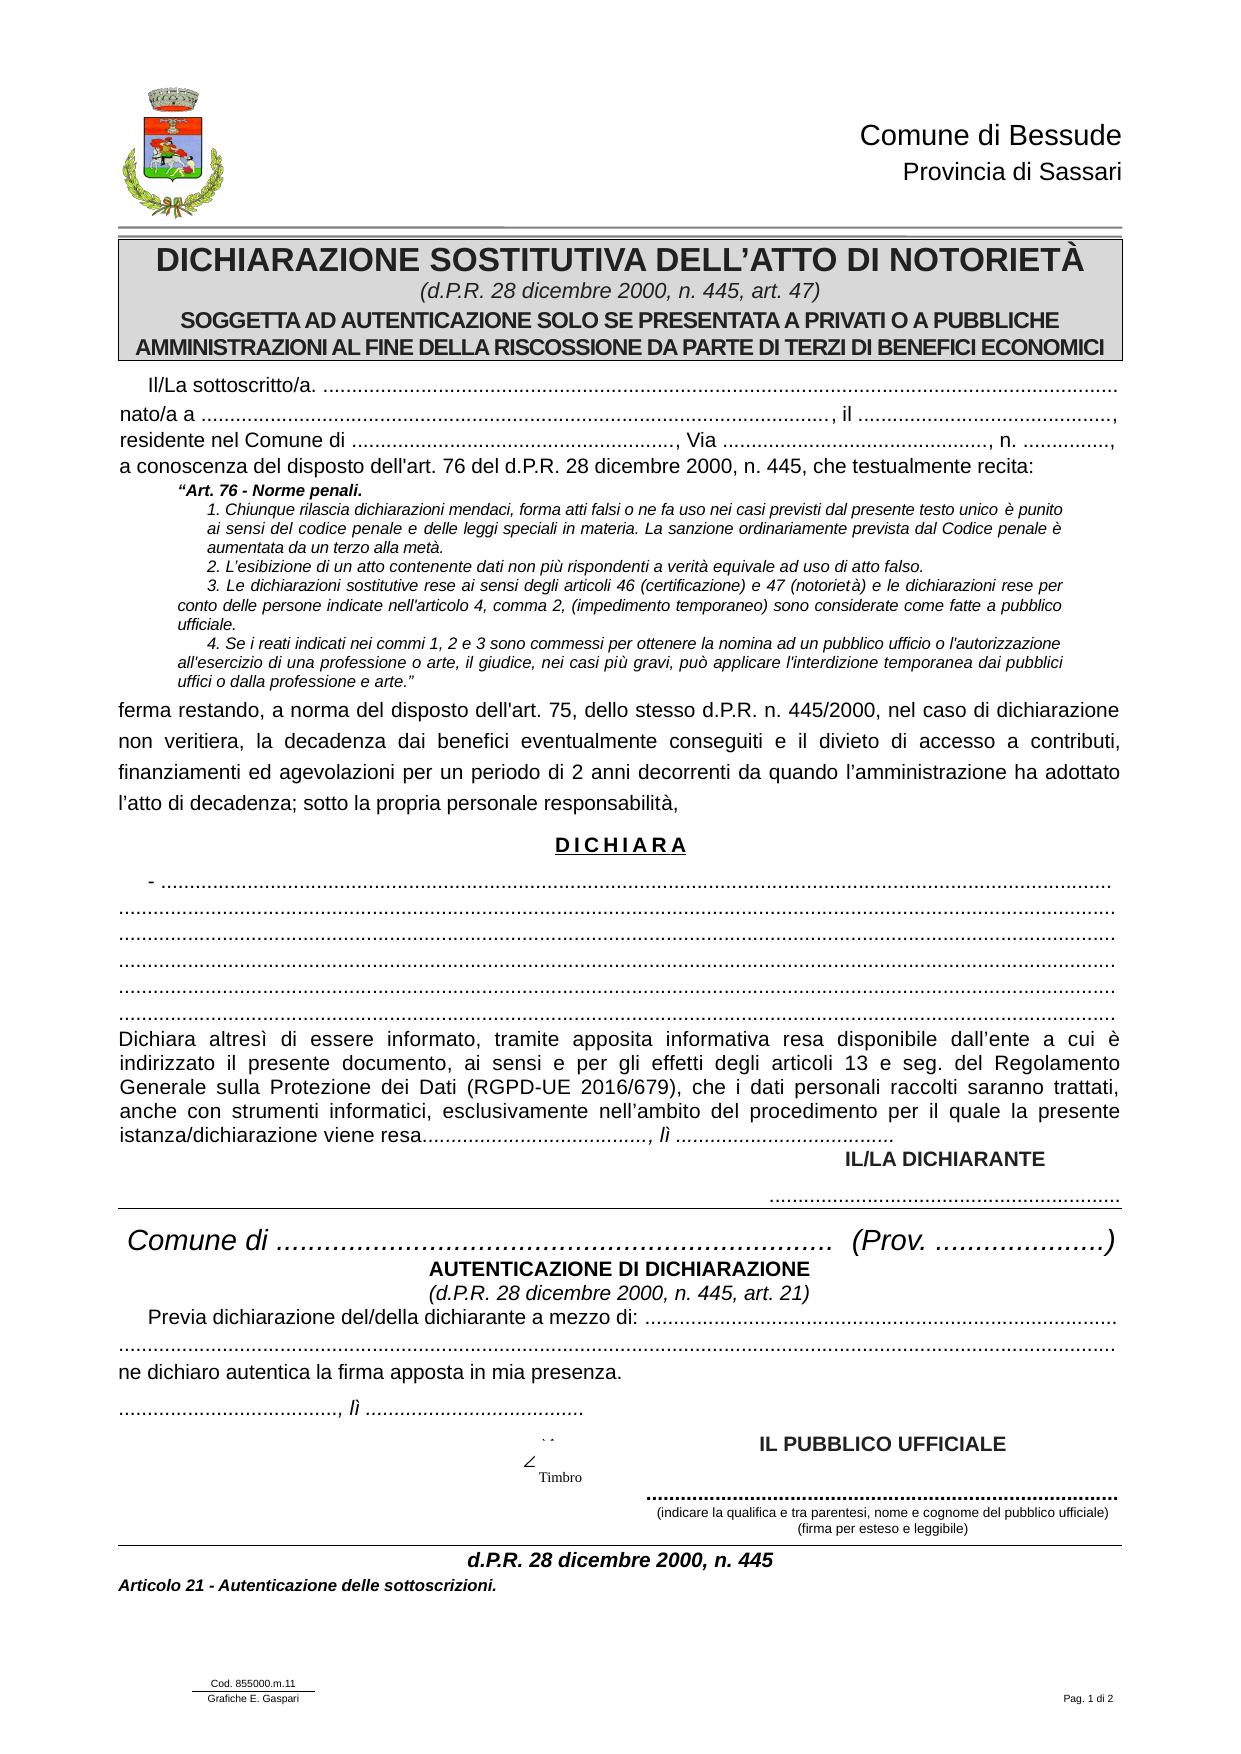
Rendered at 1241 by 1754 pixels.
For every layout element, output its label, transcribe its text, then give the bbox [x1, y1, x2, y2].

text residente nel Comune di ........................................................, Via .............................................., n. ..............., [119, 428, 1122, 452]
text IL PUBBLICO UFFICIALE [643, 1432, 1122, 1456]
text ............................................................................................................................................................................. [118, 1332, 1121, 1356]
text 1. Chiunque rilascia dichiarazioni mendaci, forma atti falsi o ne fa uso nei casi previsti dal presente testo unico è punito ai sensi del codice penale e delle leggi speciali in materia. La sanzione ordinariamente prevista dal Codice penale è aumentata da un terzo alla metà. [207, 499, 1063, 557]
text ............................................................................................................................................................................. [118, 948, 1122, 972]
text - ..................................................................................................................................................................... [148, 868, 1122, 892]
text 2. L’esibizione di un atto contenente dati non più rispondenti a verità equivale ad uso di atto falso. [177, 557, 1063, 576]
picture [122, 87, 224, 219]
text d.P.R. 28 dicembre 2000, n. 445 [118, 1546, 1122, 1572]
text ne dichiaro autentica la firma apposta in mia presenza. [118, 1359, 1121, 1383]
text (d.P.R. 28 dicembre 2000, n. 445, art. 21) [118, 1281, 1121, 1304]
text (indicare la qualifica e tra parentesi, nome e cognome del pubblico ufficiale) [643, 1505, 1122, 1520]
text ferma restando, a norma del disposto dell'art. 75, dello stesso d.P.R. n. 445/2000, nel caso di dichiarazione non veritiera, la decadenza dai benefici eventualmente conseguiti e il divieto di accesso a contributi, finanziamenti ed agevolazioni per un periodo di 2 anni decorrenti da quando l’amministrazione ha adottato l’atto di decadenza; sotto la propria personale responsabilità, [118, 697, 1122, 815]
text AUTENTICAZIONE DI DICHIARAZIONE [118, 1257, 1121, 1281]
text ............................................................................................................................................................................. [118, 974, 1122, 998]
text ............................................................................................................................................................................. [118, 1000, 1122, 1024]
text ......................................, lì ...................................... [118, 1396, 1122, 1420]
text Provincia di Sassari [224, 157, 1122, 185]
text Comune di Bessude [224, 118, 1122, 152]
text ............................................................. [118, 1182, 1122, 1208]
text .................................................................................. [643, 1481, 1122, 1505]
text DICHIARA [119, 833, 1122, 857]
text 4. Se i reati indicati nei commi 1, 2 e 3 sono commessi per ottenere la nomina ad un pubblico ufficio o l'autorizzazione all'esercizio di una professione o arte, il giudice, nei casi più gravi, può applicare l'interdizione temporanea dai pubblici uffici o dalla professione e arte.” [177, 634, 1063, 691]
text Comune di ..................................................................... (Prov. .....................) [120, 1223, 1122, 1257]
text a conoscenza del disposto dell'art. 76 del d.P.R. 28 dicembre 2000, n. 445, che testualmente recita: [119, 454, 1122, 478]
text Il/La sottoscritto/a. .......................................................................................................................................... [118, 373, 1122, 397]
text (firma per esteso e leggibile) [643, 1520, 1122, 1536]
text IL/LA DICHIARANTE [768, 1146, 1122, 1170]
text “Art. 76 - Norme penali. [177, 480, 1063, 499]
text Dichiara altresì di essere informato, tramite apposita informativa resa disponibile dall’ente a cui è indirizzato il presente documento, ai sensi e per gli effetti degli articoli 13 e seg. del Regolamento Generale sulla Protezione dei Dati (RGPD-UE 2016/679), che i dati personali raccolti saranno trattati, anche con strumenti informatici, esclusivamente nell’ambito del procedimento per il quale la presente istanza/dichiarazione viene resa......................................., lì ...................................... [118, 1027, 1122, 1146]
text Previa dichiarazione del/della dichiarante a mezzo di: .................................................................................. [118, 1304, 1122, 1328]
text Articolo 21 - Autenticazione delle sottoscrizioni. [118, 1576, 1122, 1595]
table_header DICHIARAZIONE SOSTITUTIVA DELL’ATTO DI NOTORIETÀ (d.P.R. 28 dicembre 2000, n. 445, art. 47) SOGGETTA AD AUTENTICAZIONE SOLO SE PRESENTATA A PRIVATI O A PUBBLICHE AMMINISTRAZIONI AL FINE DELLA RISCOSSIONE DA PARTE DI TERZI DI BENEFICI ECONOMICI [119, 240, 1122, 360]
text ............................................................................................................................................................................. [118, 921, 1122, 945]
text nato/a a ............................................................................................................., il ............................................, [119, 401, 1122, 425]
text 3. Le dichiarazioni sostitutive rese ai sensi degli articoli 46 (certificazione) e 47 (notorietà) e le dichiarazioni rese per conto delle persone indicate nell'articolo 4, comma 2, (impedimento temporaneo) sono considerate come fatte a pubblico ufficiale. [177, 576, 1063, 634]
text ............................................................................................................................................................................. [118, 895, 1122, 919]
